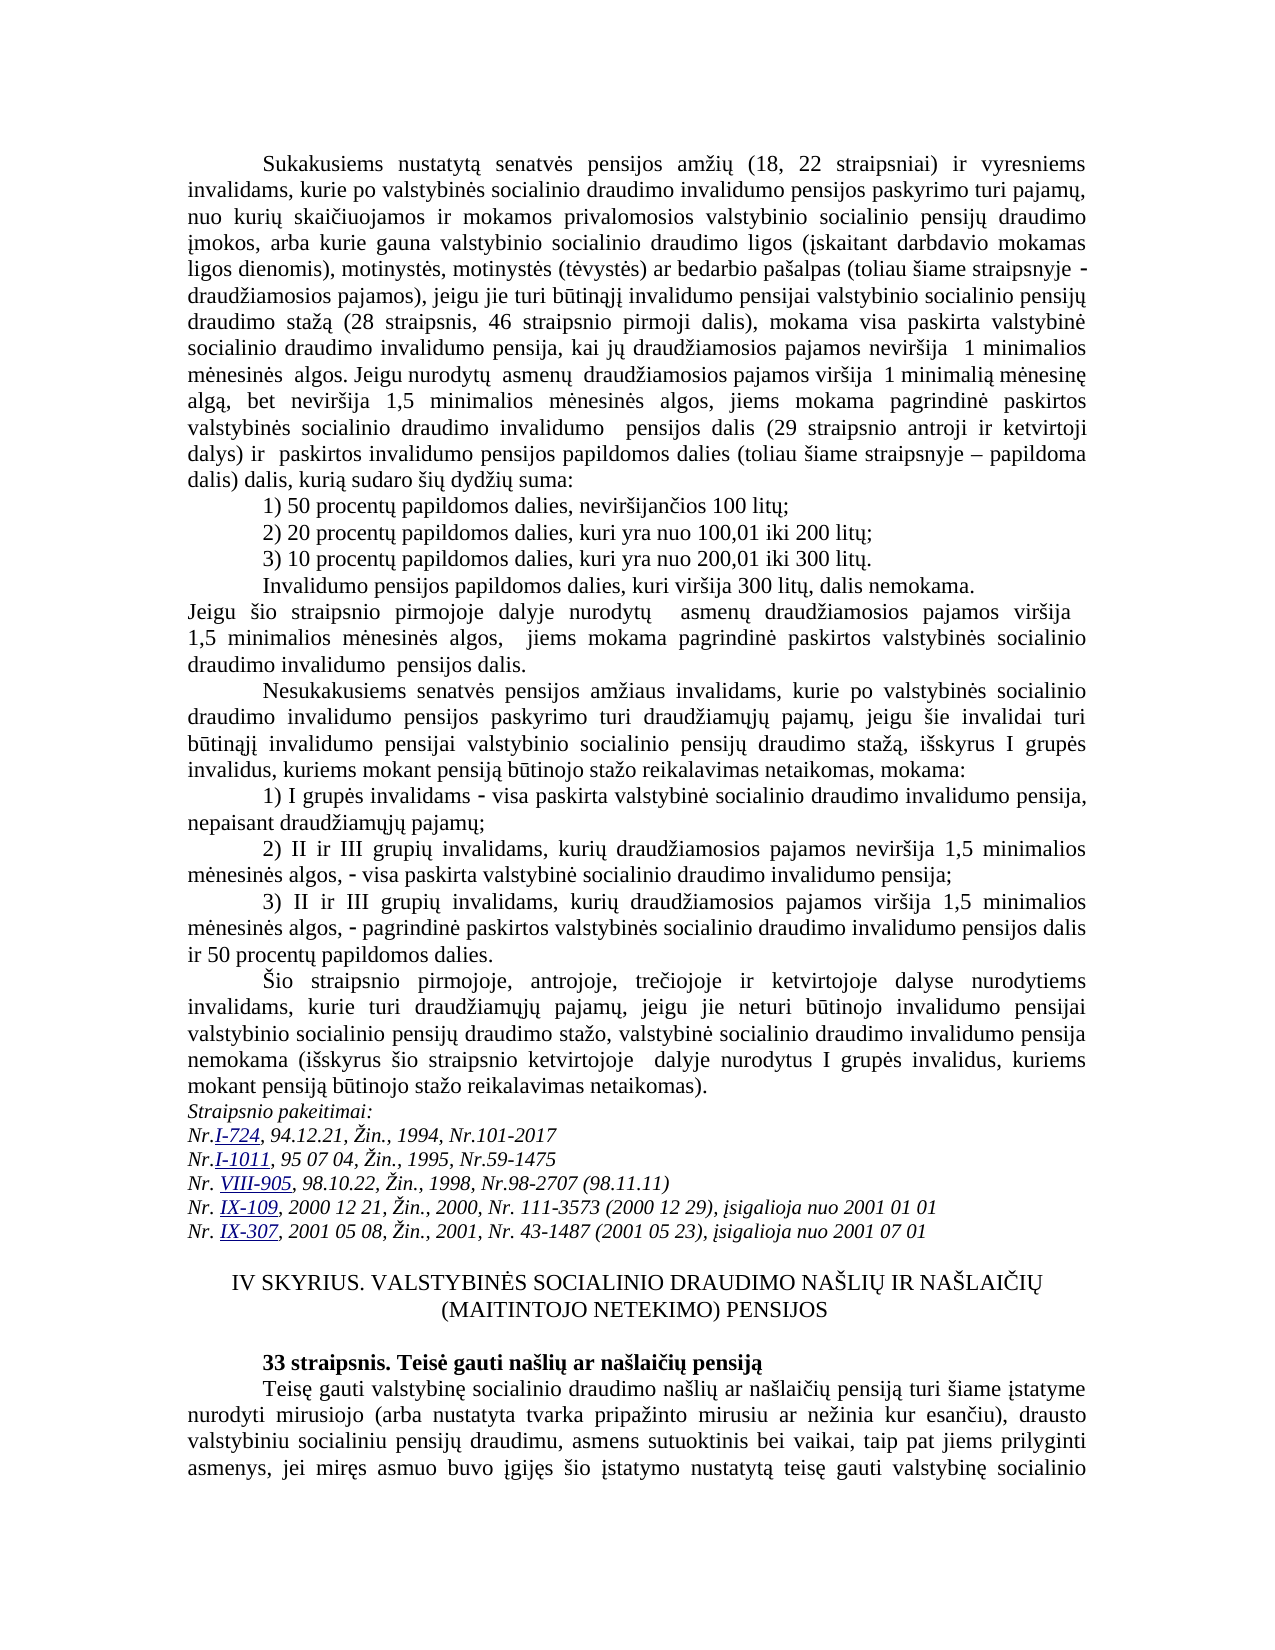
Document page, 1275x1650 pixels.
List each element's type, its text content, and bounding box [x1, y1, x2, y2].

text 2) II ir III grupių invalidams, kurių draudžiamosios pajamos neviršija 1,5 minimalios mėnesinės algos,  visa paskirta valstybinė socialinio draudimo invalidumo pensija; [187, 835, 1087, 888]
text Nr.I-724, 94.12.21, Žin., 1994, Nr.101-2017 [187, 1123, 1087, 1147]
text 1) I grupės invalidams  visa paskirta valstybinė socialinio draudimo invalidumo pensija, nepaisant draudžiamųjų pajamų; [187, 782, 1087, 835]
text Nr. IX-307, 2001 05 08, Žin., 2001, Nr. 43-1487 (2001 05 23), įsigalioja nuo 2001 07 01 [187, 1219, 1087, 1243]
text 1) 50 procentų papildomos dalies, neviršijančios 100 litų; [187, 493, 1087, 519]
text Sukakusiems nustatytą senatvės pensijos amžių (18, 22 straipsniai) ir vyresniems invalidams, kurie po valstybinės socialinio draudimo invalidumo pensijos paskyrimo turi pajamų, nuo kurių skaičiuojamos ir mokamos privalomosios valstybinio socialinio pensijų draudimo įmokos, arba kurie gauna valstybinio socialinio draudimo ligos (įskaitant darbdavio mokamas ligos dienomis), motinystės, motinystės (tėvystės) ar bedarbio pašalpas (toliau šiame straipsnyje  draudžiamosios pajamos), jeigu jie turi būtinąjį invalidumo pensijai valstybinio socialinio pensijų draudimo stažą (28 straipsnis, 46 straipsnio pirmoji dalis), mokama visa paskirta valstybinė socialinio draudimo invalidumo pensija, kai jų draudžiamosios pajamos neviršija 1 minimalios mėnesinės algos. Jeigu nurodytų asmenų draudžiamosios pajamos viršija 1 minimalią mėnesinę algą, bet neviršija 1,5 minimalios mėnesinės algos, jiems mokama pagrindinė paskirtos valstybinės socialinio draudimo invalidumo pensijos dalis (29 straipsnio antroji ir ketvirtoji dalys) ir paskirtos invalidumo pensijos papildomos dalies (toliau šiame straipsnyje – papildoma dalis) dalis, kurią sudaro šių dydžių suma: [187, 150, 1087, 493]
text Nr. VIII-905, 98.10.22, Žin., 1998, Nr.98-2707 (98.11.11) [187, 1171, 1087, 1195]
text Nr. IX-109, 2000 12 21, Žin., 2000, Nr. 111-3573 (2000 12 29), įsigalioja nuo 2001 01 01 [187, 1195, 1087, 1219]
text Teisę gauti valstybinę socialinio draudimo našlių ar našlaičių pensiją turi šiame įstatyme nurodyti mirusiojo (arba nustatyta tvarka pripažinto mirusiu ar nežinia kur esančiu), drausto valstybiniu socialiniu pensijų draudimu, asmens sutuoktinis bei vaikai, taip pat jiems prilyginti asmenys, jei miręs asmuo buvo įgijęs šio įstatymo nustatytą teisę gauti valstybinę socialinio [187, 1375, 1087, 1480]
text IV SKYRIUS. VALSTYBINĖS SOCIALINIO DRAUDIMO NAŠLIŲ IR NAŠLAIČIŲ [187, 1269, 1087, 1296]
text 3) II ir III grupių invalidams, kurių draudžiamosios pajamos viršija 1,5 minimalios mėnesinės algos,  pagrindinė paskirtos valstybinės socialinio draudimo invalidumo pensijos dalis ir 50 procentų papildomos dalies. [187, 888, 1087, 967]
text Straipsnio pakeitimai: [187, 1099, 1087, 1123]
text Jeigu šio straipsnio pirmojoje dalyje nurodytų asmenų draudžiamosios pajamos viršija 1,5 minimalios mėnesinės algos, jiems mokama pagrindinė paskirtos valstybinės socialinio draudimo invalidumo pensijos dalis. [187, 598, 1087, 677]
text Nesukakusiems senatvės pensijos amžiaus invalidams, kurie po valstybinės socialinio draudimo invalidumo pensijos paskyrimo turi draudžiamųjų pajamų, jeigu šie invalidai turi būtinąjį invalidumo pensijai valstybinio socialinio pensijų draudimo stažą, išskyrus I grupės invalidus, kuriems mokant pensiją būtinojo stažo reikalavimas netaikomas, mokama: [187, 677, 1087, 782]
text (MAITINTOJO NETEKIMO) PENSIJOS [187, 1296, 1087, 1322]
text Šio straipsnio pirmojoje, antrojoje, trečiojoje ir ketvirtojoje dalyse nurodytiems invalidams, kurie turi draudžiamųjų pajamų, jeigu jie neturi būtinojo invalidumo pensijai valstybinio socialinio pensijų draudimo stažo, valstybinė socialinio draudimo invalidumo pensija nemokama (išskyrus šio straipsnio ketvirtojoje dalyje nurodytus I grupės invalidus, kuriems mokant pensiją būtinojo stažo reikalavimas netaikomas). [187, 967, 1087, 1099]
text 33 straipsnis. Teisė gauti našlių ar našlaičių pensiją [187, 1348, 1087, 1375]
text Invalidumo pensijos papildomos dalies, kuri viršija 300 litų, dalis nemokama. [187, 572, 1087, 598]
text Nr.I-1011, 95 07 04, Žin., 1995, Nr.59-1475 [187, 1147, 1087, 1171]
text 2) 20 procentų papildomos dalies, kuri yra nuo 100,01 iki 200 litų; [187, 519, 1087, 545]
text 3) 10 procentų papildomos dalies, kuri yra nuo 200,01 iki 300 litų. [187, 545, 1087, 572]
